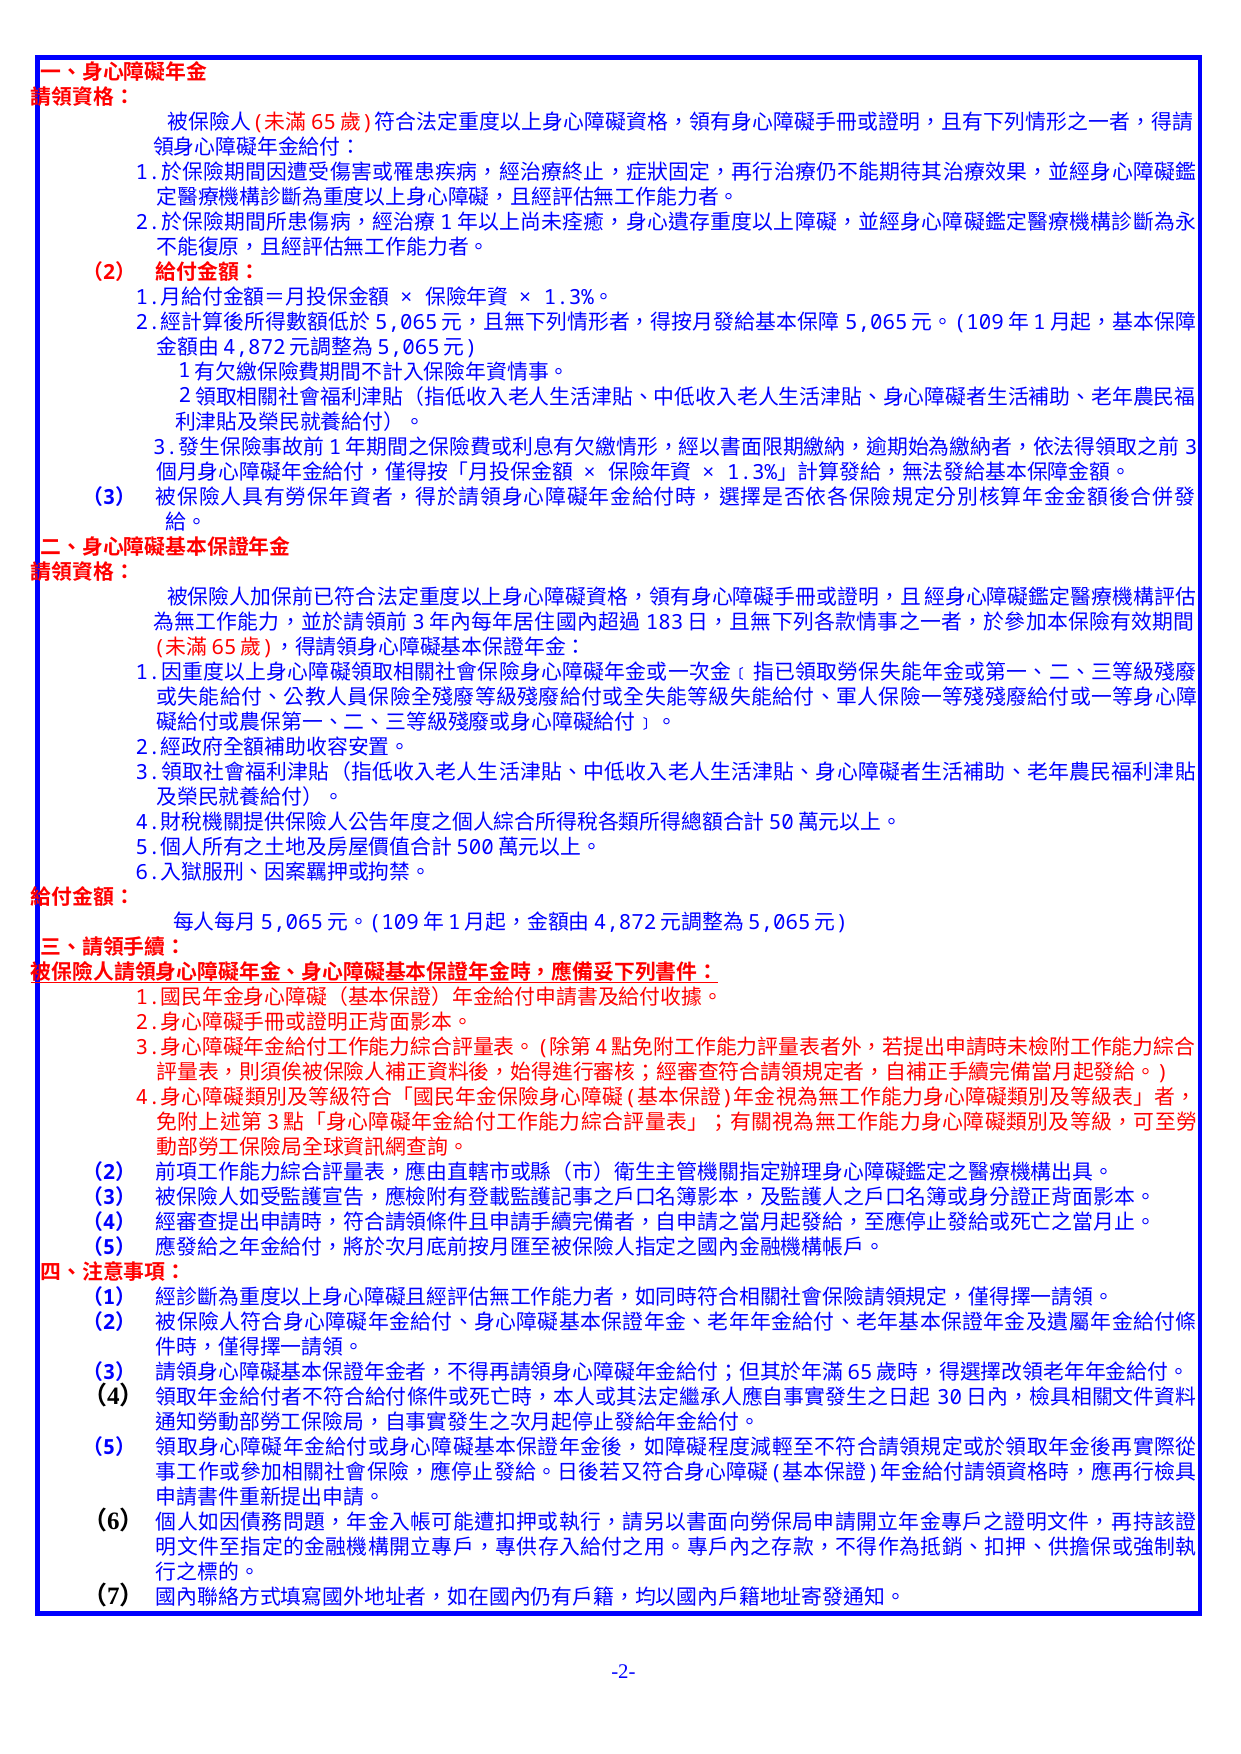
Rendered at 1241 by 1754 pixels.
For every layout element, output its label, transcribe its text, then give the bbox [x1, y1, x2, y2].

table_cell 一、身心障礙年金 請領資格： 被保險人(未滿65歲)符合法定重度以上身心障礙資格，領有身心障礙手冊或證明，且有下列情形之一者，得請領身心障礙年金給付： 1.於保險期間因遭受傷害或罹患疾病，經治療終止，症狀固定，再行治療仍不能期待其治療效果，並經身心障礙鑑定醫療機構診斷為重度以上身心障礙，且經評估無工作能力者。 2.於保險期間所患傷病，經治療1年以上尚未痊癒，身心遺存重度以上障礙，並經身心障礙鑑定醫療機構診斷為永不能復原，且經評估無工作能力者。 給付金額： 1.月給付金額＝月投保金額 × 保險年資 × 1.3%。 2.經計算後所得數額低於5,065元，且無下列情形者，得按月發給基本保障5,065元。(109年1月起，基本保障金額由4,872元調整為5,065元) 1有欠繳保險費期間不計入保險年資情事。 2領取相關社會福利津貼（指低收入老人生活津貼、中低收入老人生活津貼、身心障礙者生活補助、老年農民福利津貼及榮民就養給付）。 3.發生保險事故前1年期間之保險費或利息有欠繳情形，經以書面限期繳納，逾期始為繳納者，依法得領取之前3個月身心障礙年金給付，僅得按「月投保金額 × 保險年資 × 1.3%」計算發給，無法發給基本保障金額。 被保險人具有勞保年資者，得於請領身心障礙年金給付時，選擇是否依各保險規定分別核算年金金額後合併發給。 二、身心障礙基本保證年金 請領資格： 被保險人加保前已符合法定重度以上身心障礙資格，領有身心障礙手冊或證明，且經身心障礙鑑定醫療機構評估為無工作能力，並於請領前3年內每年居住國內超過183日，且無下列各款情事之一者，於參加本保險有效期間(未滿65歲)，得請領身心障礙基本保證年金： 1.因重度以上身心障礙領取相關社會保險身心障礙年金或一次金﹝指已領取勞保失能年金或第一、二、三等級殘廢或失能給付、公教人員保險全殘廢等級殘廢給付或全失能等級失能給付、軍人保險一等殘殘廢給付或一等身心障礙給付或農保第一、二、三等級殘廢或身心障礙給付﹞。 2.經政府全額補助收容安置。 3.領取社會福利津貼（指低收入老人生活津貼、中低收入老人生活津貼、身心障礙者生活補助、老年農民福利津貼及榮民就養給付）。 4.財稅機關提供保險人公告年度之個人綜合所得稅各類所得總額合計50萬元以上。 5.個人所有之土地及房屋價值合計500萬元以上。 6.入獄服刑、因案羈押或拘禁。 給付金額： 每人每月5,065元。(109年1月起，金額由4,872元調整為5,065元) 三、請領手續： 被保險人請領身心障礙年金、身心障礙基本保證年金時，應備妥下列書件： 1.國民年金身心障礙（基本保證）年金給付申請書及給付收據。 2.身心障礙手冊或證明正背面影本。 3.身心障礙年金給付工作能力綜合評量表。(除第4點免附工作能力評量表者外，若提出申請時未檢附工作能力綜合評量表，則須俟被保險人補正資料後，始得進行審核；經審查符合請領規定者，自補正手續完備當月起發給。) 4.身心障礙類別及等級符合「國民年金保險身心障礙(基本保證)年金視為無工作能力身心障礙類別及等級表」者，免附上述第3點「身心障礙年金給付工作能力綜合評量表」；有關視為無工作能力身心障礙類別及等級，可至勞動部勞工保險局全球資訊網查詢。 前項工作能力綜合評量表，應由直轄市或縣（市）衛生主管機關指定辦理身心障礙鑑定之醫療機構出具。 被保險人如受監護宣告，應檢附有登載監護記事之戶口名簿影本，及監護人之戶口名簿或身分證正背面影本。 經審查提出申請時，符合請領條件且申請手續完備者，自申請之當月起發給，至應停止發給或死亡之當月止。 應發給之年金給付，將於次月底前按月匯至被保險人指定之國內金融機構帳戶。 四、注意事項： 經診斷為重度以上身心障礙且經評估無工作能力者，如同時符合相關社會保險請領規定，僅得擇一請領。 被保險人符合身心障礙年金給付、身心障礙基本保證年金、老年年金給付、老年基本保證年金及遺屬年金給付條件時，僅得擇一請領。 請領身心障礙基本保證年金者，不得再請領身心障礙年金給付；但其於年滿65歲時，得選擇改領老年年金給付。 領取年金給付者不符合給付條件或死亡時，本人或其法定繼承人應自事實發生之日起30日內，檢具相關文件資料通知勞動部勞工保險局，自事實發生之次月起停止發給年金給付。 領取身心障礙年金給付或身心障礙基本保證年金後，如障礙程度減輕至不符合請領規定或於領取年金後再實際從事工作或參加相關社會保險，應停止發給。日後若又符合身心障礙(基本保證)年金給付請領資格時，應再行檢具申請書件重新提出申請。 個人如因債務問題，年金入帳可能遭扣押或執行，請另以書面向勞保局申請開立年金專戶之證明文件，再持該證明文件至指定的金融機構開立專戶，專供存入給付之用。專戶內之存款，不得作為抵銷、扣押、供擔保或強制執行之標的。 國內聯絡方式填寫國外地址者，如在國內仍有戶籍，均以國內戶籍地址寄發通知。 [40, 60, 1198, 1611]
